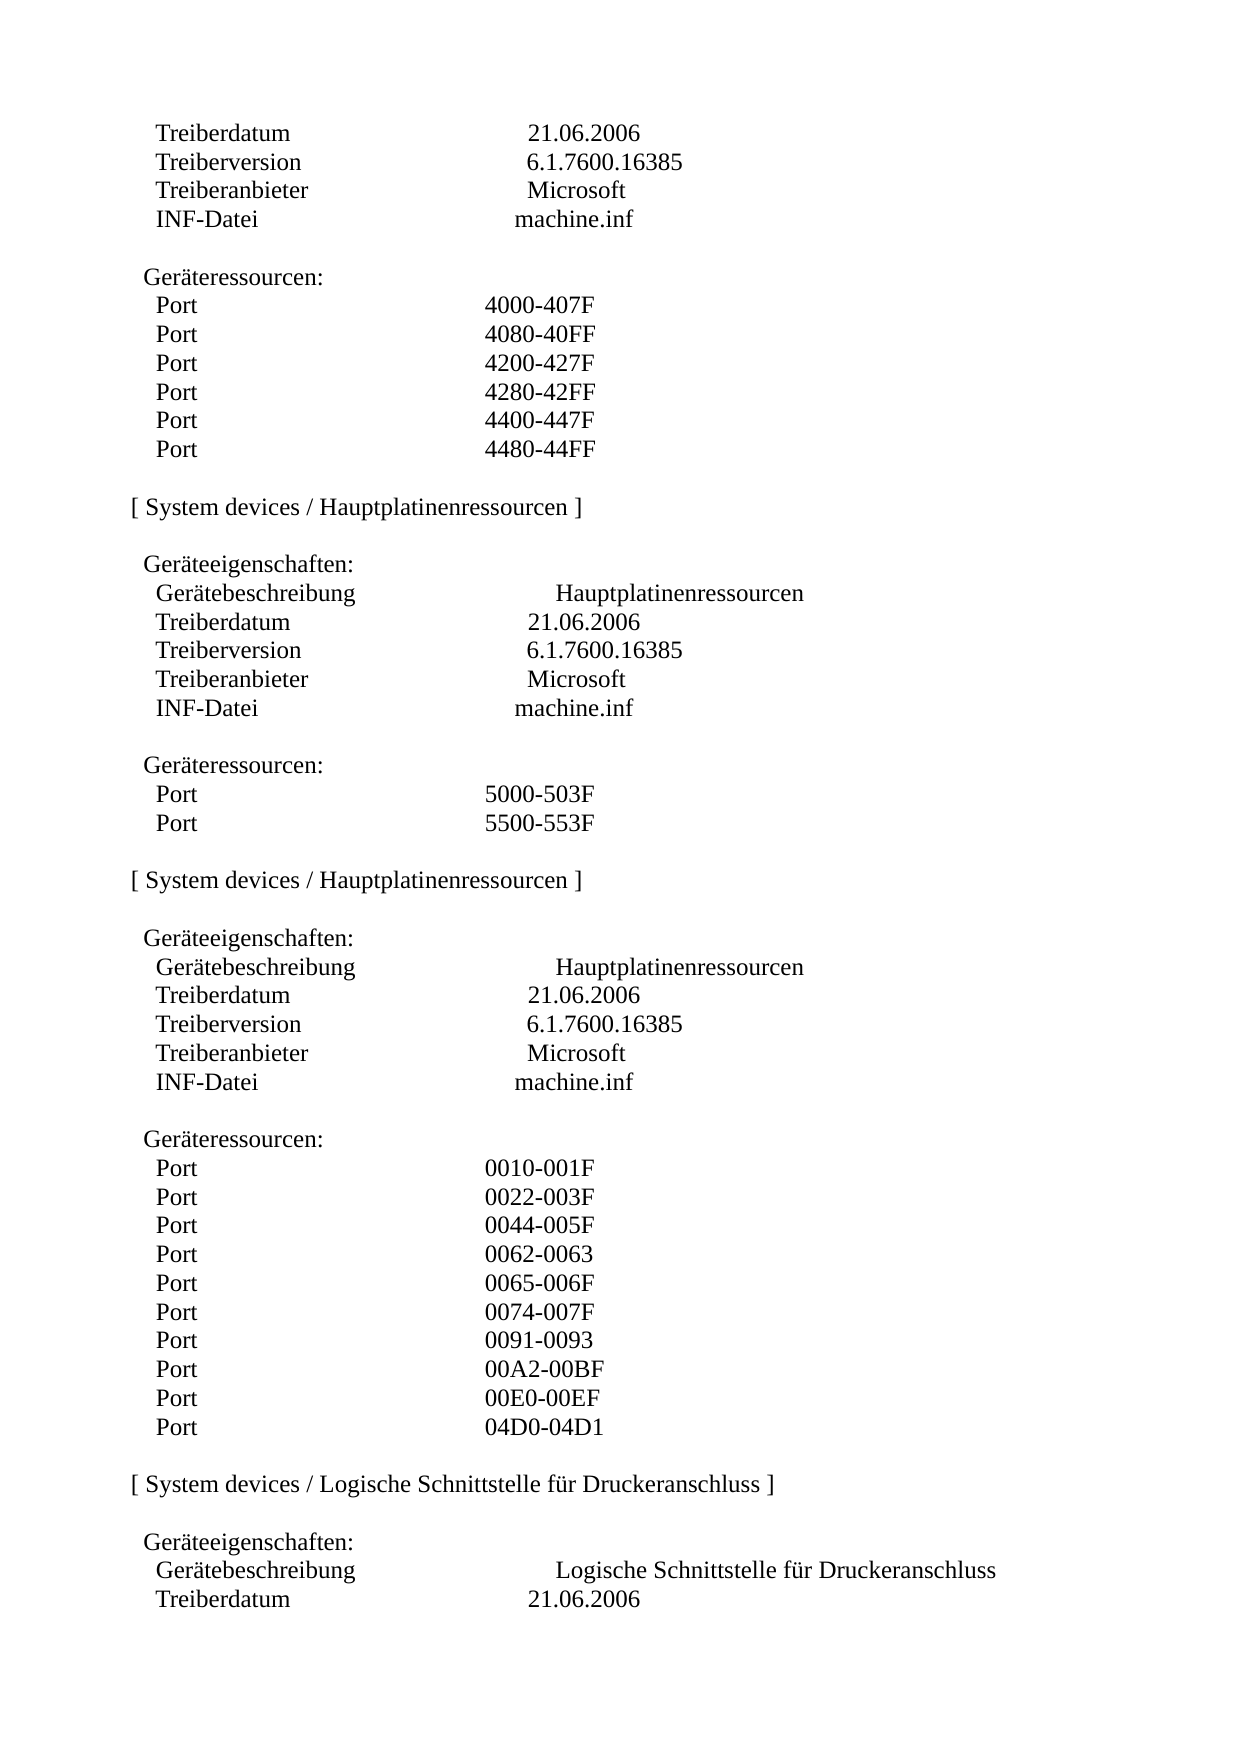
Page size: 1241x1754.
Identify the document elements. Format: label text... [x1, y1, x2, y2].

text Port 4000-407F [118, 291, 1122, 319]
text Geräteeigenschaften: [118, 1527, 1122, 1556]
text Port 0091-0093 [118, 1326, 1122, 1354]
text Treiberdatum 21.06.2006 [118, 607, 1122, 636]
text Treiberversion 6.1.7600.16385 [118, 147, 1122, 176]
text Port 4280-42FF [118, 377, 1122, 406]
text Geräteressourcen: [118, 751, 1122, 779]
text Gerätebeschreibung Logische Schnittstelle für Druckeranschluss [118, 1556, 1122, 1584]
text Geräteeigenschaften: [118, 923, 1122, 952]
text Port 0065-006F [118, 1268, 1122, 1297]
text Geräteressourcen: [118, 1124, 1122, 1153]
text Port 04D0-04D1 [118, 1412, 1122, 1441]
text INF-Datei machine.inf [118, 1067, 1122, 1096]
text Gerätebeschreibung Hauptplatinenressourcen [118, 578, 1122, 607]
text Port 0062-0063 [118, 1239, 1122, 1268]
text Port 0022-003F [118, 1182, 1122, 1211]
text Port 5000-503F [118, 779, 1122, 808]
text Treiberanbieter Microsoft [118, 176, 1122, 204]
text [ System devices / Hauptplatinenressourcen ] [118, 492, 1122, 521]
text Treiberversion 6.1.7600.16385 [118, 1009, 1122, 1038]
text Port 4400-447F [118, 406, 1122, 434]
text Treiberanbieter Microsoft [118, 1038, 1122, 1067]
text Port 4200-427F [118, 348, 1122, 377]
text Treiberdatum 21.06.2006 [118, 118, 1122, 147]
text Treiberversion 6.1.7600.16385 [118, 636, 1122, 664]
text [ System devices / Hauptplatinenressourcen ] [118, 866, 1122, 894]
text Port 0074-007F [118, 1297, 1122, 1326]
text Port 0044-005F [118, 1211, 1122, 1239]
text Port 00E0-00EF [118, 1383, 1122, 1412]
text Treiberanbieter Microsoft [118, 664, 1122, 693]
text Port 4480-44FF [118, 434, 1122, 463]
text Port 00A2-00BF [118, 1354, 1122, 1383]
text Port 4080-40FF [118, 319, 1122, 348]
text Port 5500-553F [118, 808, 1122, 837]
text Treiberdatum 21.06.2006 [118, 1584, 1122, 1613]
text Treiberdatum 21.06.2006 [118, 981, 1122, 1009]
text Geräteressourcen: [118, 262, 1122, 291]
text INF-Datei machine.inf [118, 204, 1122, 233]
text Geräteeigenschaften: [118, 549, 1122, 578]
text INF-Datei machine.inf [118, 693, 1122, 722]
text Gerätebeschreibung Hauptplatinenressourcen [118, 952, 1122, 981]
text [ System devices / Logische Schnittstelle für Druckeranschluss ] [118, 1469, 1122, 1498]
text Port 0010-001F [118, 1153, 1122, 1182]
